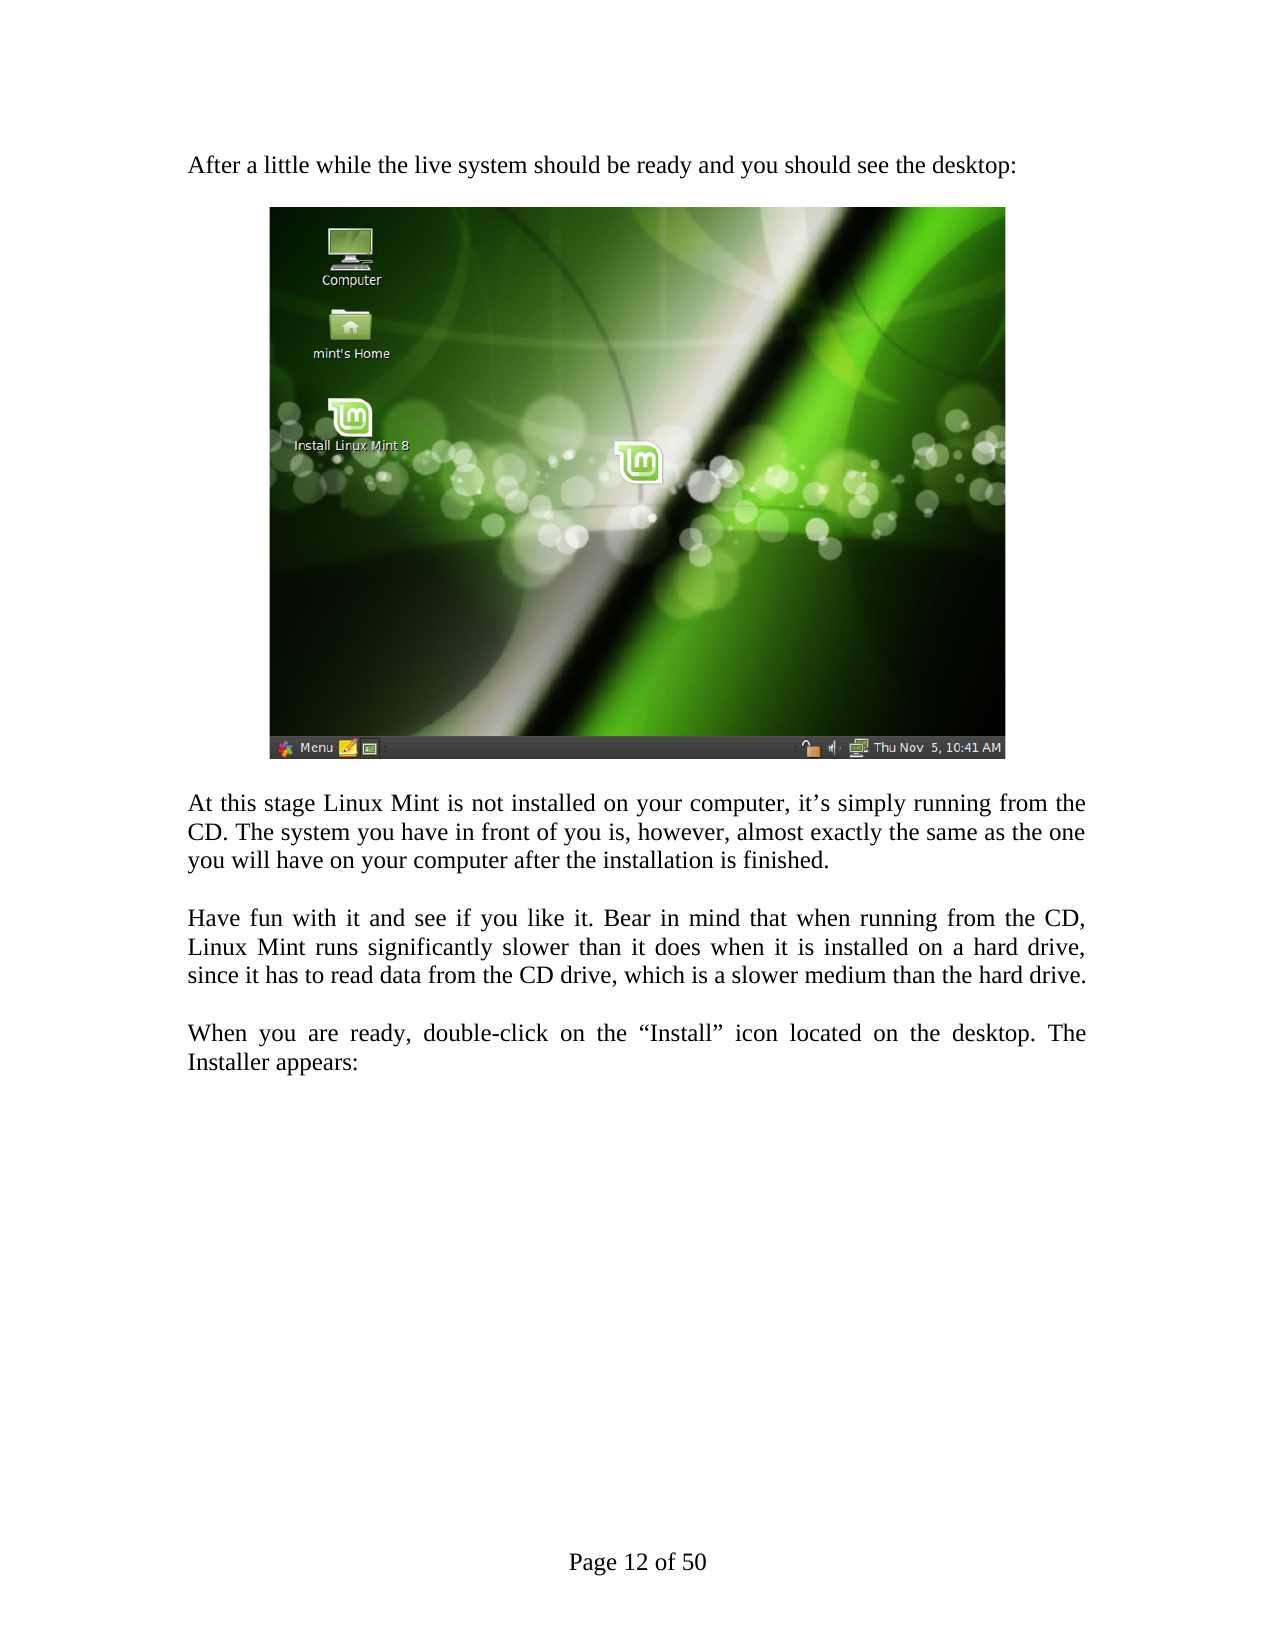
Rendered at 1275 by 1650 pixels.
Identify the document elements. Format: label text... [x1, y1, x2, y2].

text At this stage Linux Mint is not installed on your computer, it’s simply running from the CD. The system you have in front of you is, however, almost exactly the same as the one you will have on your computer after the installation is finished. [187, 788, 1087, 874]
text When you are ready, double-click on the “Install” icon located on the desktop. The Installer appears: [187, 1018, 1087, 1075]
text Have fun with it and see if you like it. Bear in mind that when running from the CD, Linux Mint runs significantly slower than it does when it is installed on a hard drive, since it has to read data from the CD drive, which is a slower medium than the hard drive. [187, 903, 1087, 989]
text After a little while the live system should be ready and you should see the desktop: [187, 150, 1087, 179]
picture [269, 207, 1006, 759]
